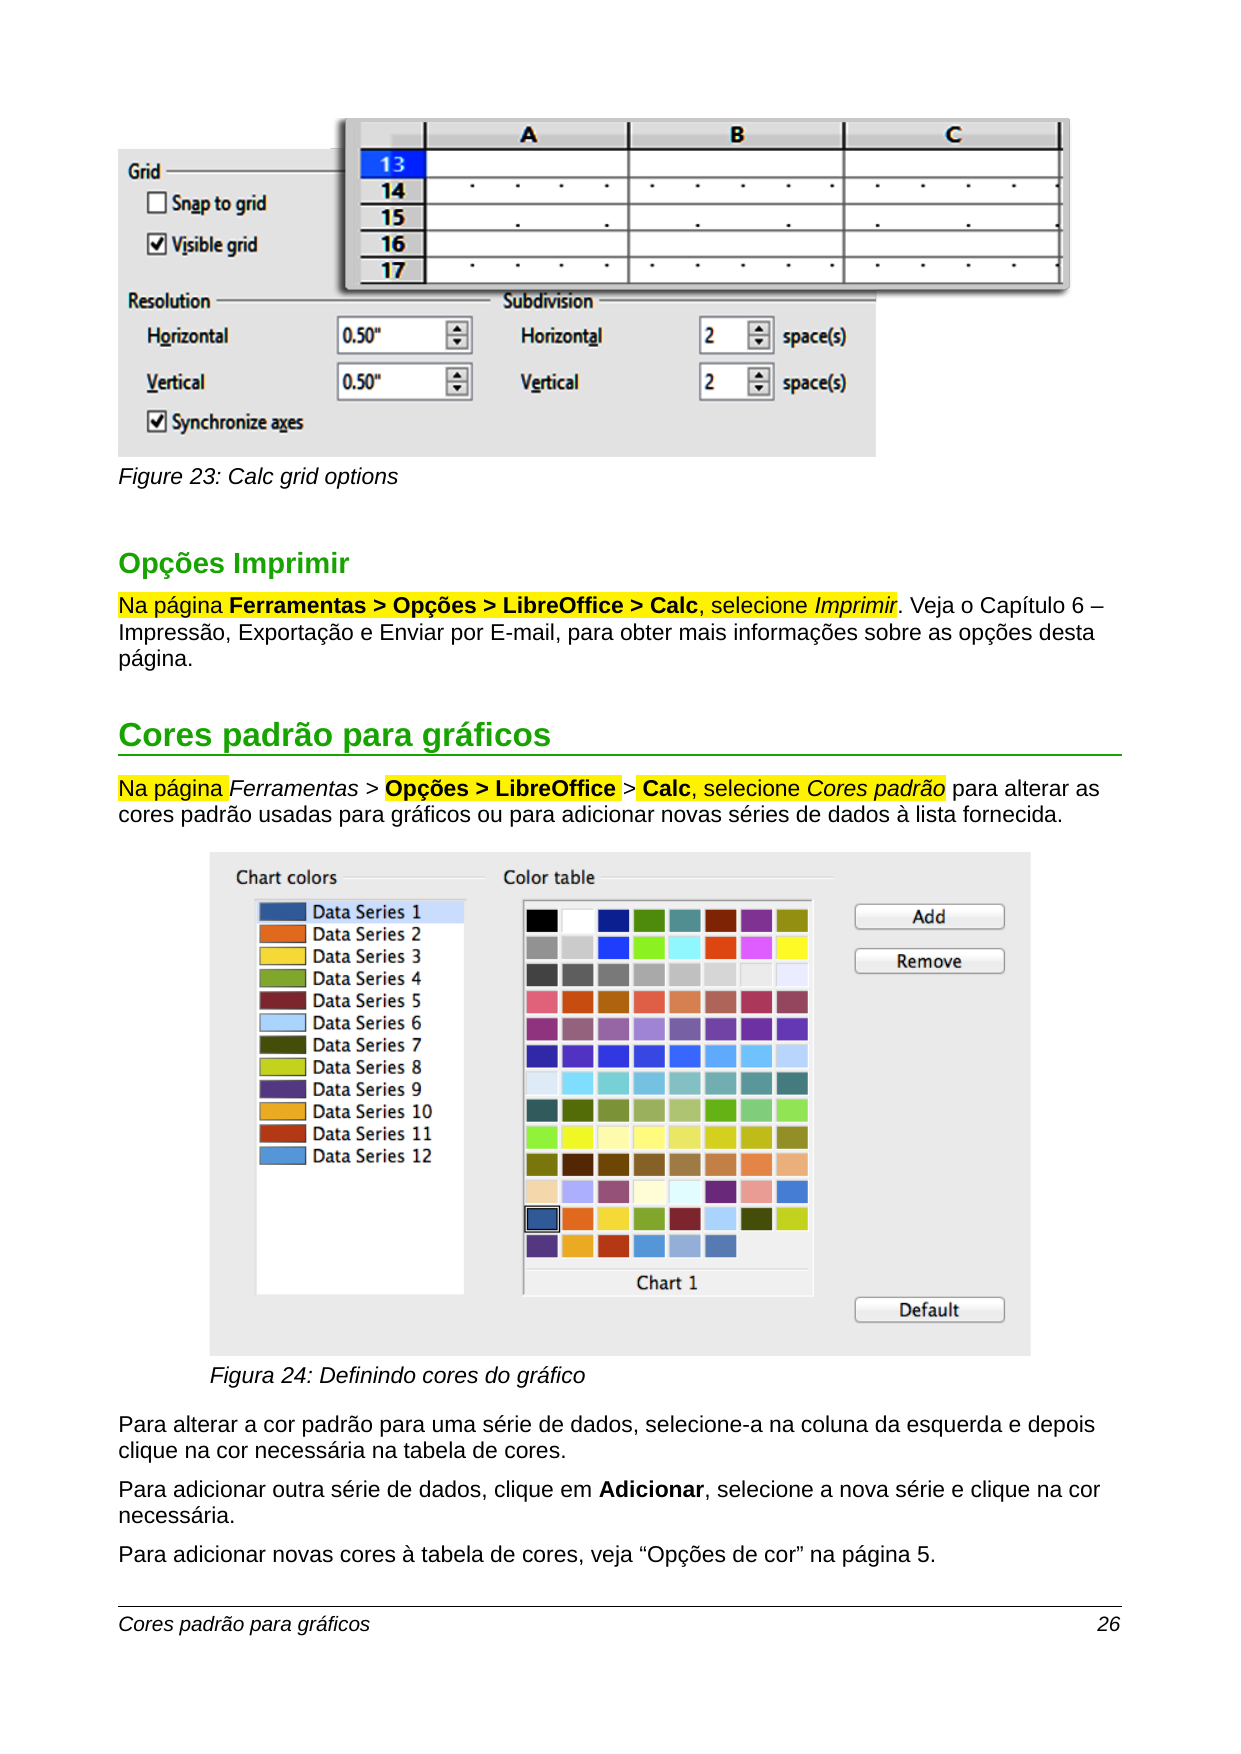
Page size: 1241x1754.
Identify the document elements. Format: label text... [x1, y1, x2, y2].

subtitle Cores padrão para gráficos [118, 716, 1122, 754]
text Figura 24: Definindo cores do gráfico [209, 1362, 1031, 1389]
text Para adicionar novas cores à tabela de cores, veja “Opções de cor” na página 5. [118, 1541, 1122, 1568]
text Na página Ferramentas > Opções > LibreOffice > Calc, selecione Cores padrão para alterar as cores padrão usadas para gráficos ou para adicionar novas séries de dados à lista fornecida. [118, 775, 1122, 828]
text Na página Ferramentas > Opções > LibreOffice > Calc, selecione Imprimir. Veja o Capítulo 6 – Impressão, Exportação e Enviar por E-mail, para obter mais informações sobre as opções desta página. [118, 592, 1122, 671]
text Figure 23: Calc grid options [118, 463, 1078, 489]
picture [118, 118, 1072, 457]
picture [209, 852, 1031, 1356]
subtitle Opções Imprimir [118, 546, 1122, 580]
text Para adicionar outra série de dados, clique em Adicionar, selecione a nova série e clique na cor necessária. [118, 1476, 1122, 1529]
text Para alterar a cor padrão para uma série de dados, selecione-a na coluna da esquerda e depois clique na cor necessária na tabela de cores. [118, 1411, 1122, 1463]
